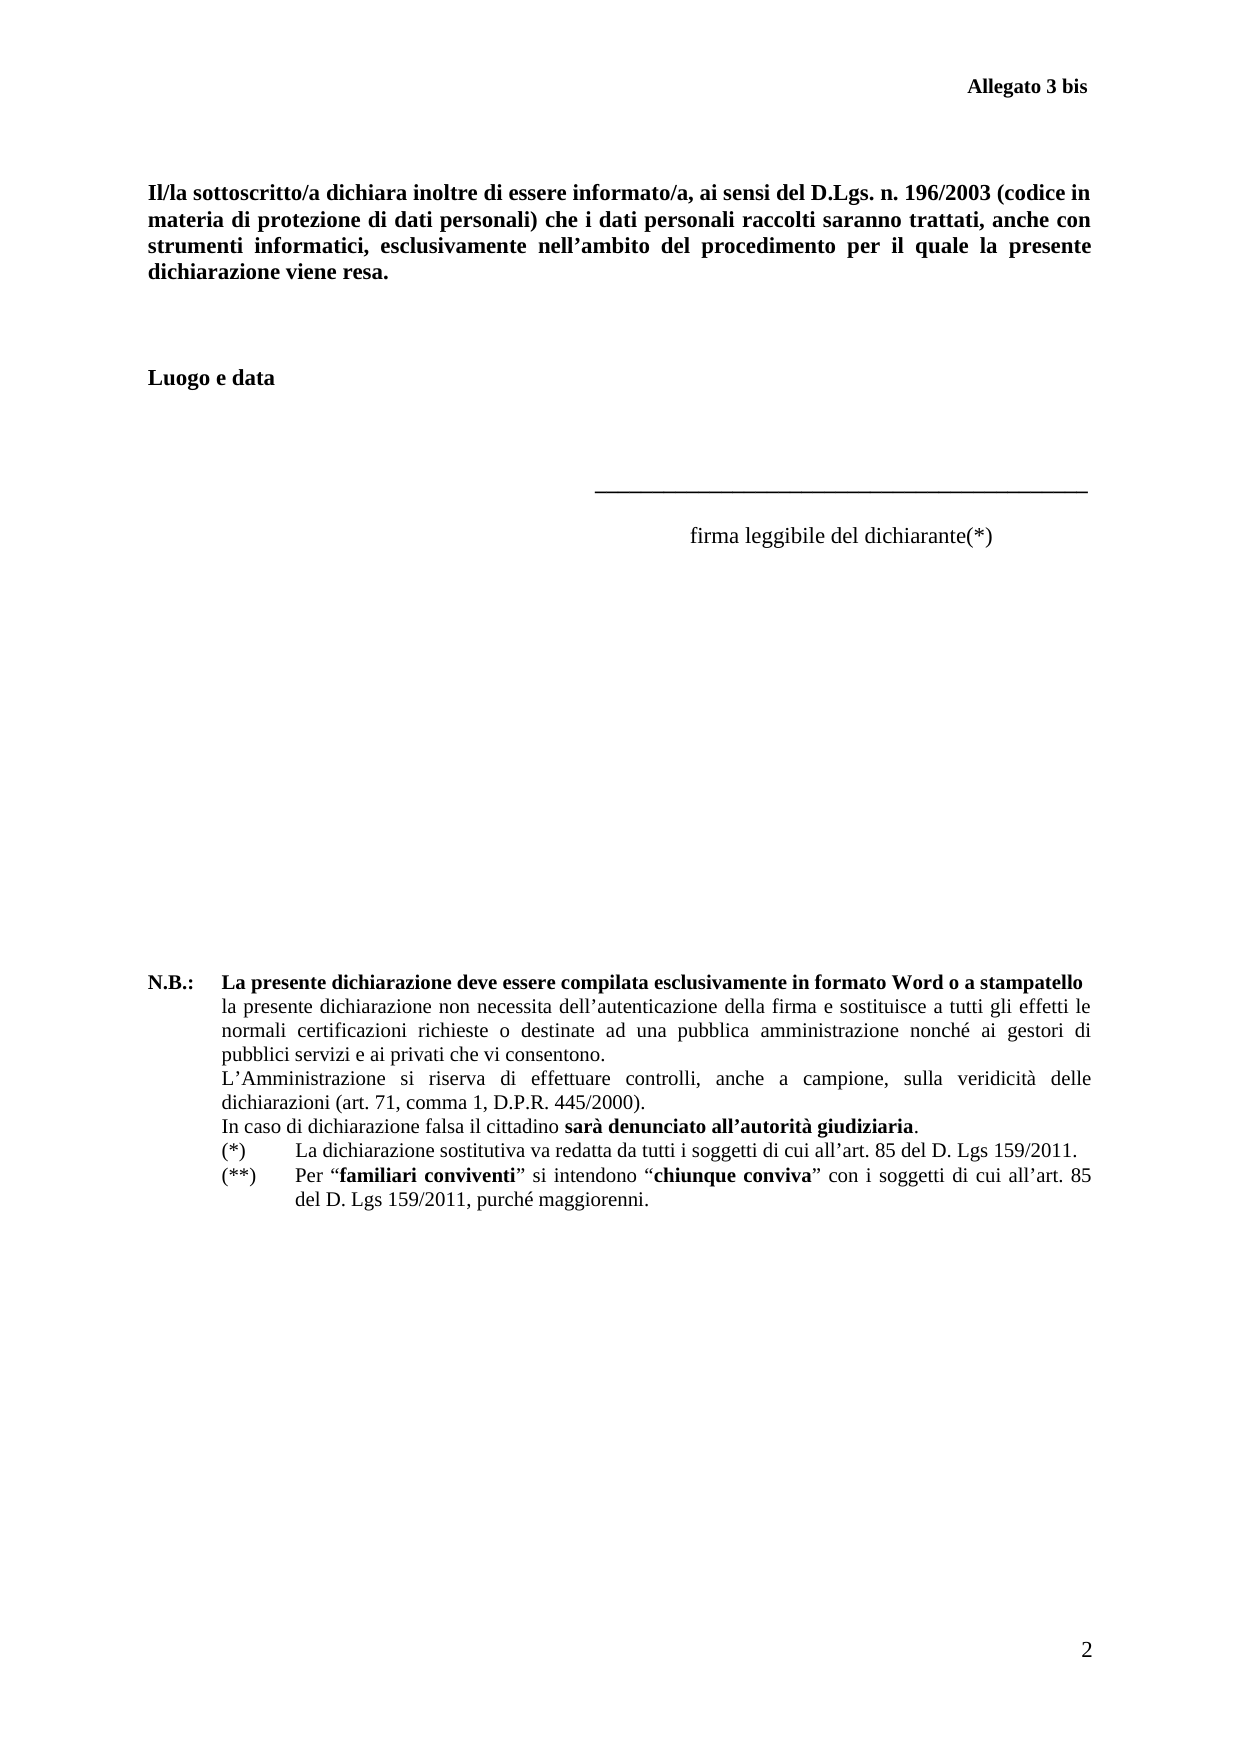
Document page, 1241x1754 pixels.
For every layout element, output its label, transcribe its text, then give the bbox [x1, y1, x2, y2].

text ___________________________________________ [590, 469, 1092, 496]
text (*) La dichiarazione sostitutiva va redatta da tutti i soggetti di cui all’art. 85 del D. Lgs 159/2011. [148, 1138, 1092, 1162]
text Luogo e data [148, 364, 1092, 390]
text firma leggibile del dichiarante(*) [590, 522, 1092, 548]
text (**) Per “familiari conviventi” si intendono “chiunque conviva” con i soggetti di cui all’art. 85 del D. Lgs 159/2011, purché maggiorenni. [221, 1162, 1092, 1211]
text Il/la sottoscritto/a dichiara inoltre di essere informato/a, ai sensi del D.Lgs. n. 196/2003 (codice in materia di protezione di dati personali) che i dati personali raccolti saranno trattati, anche con strumenti informatici, esclusivamente nell’ambito del procedimento per il quale la presente dichiarazione viene resa. [148, 179, 1092, 285]
text N.B.: La presente dichiarazione deve essere compilata esclusivamente in formato Word o a stampatello [148, 970, 1092, 994]
text la presente dichiarazione non necessita dell’autenticazione della firma e sostituisce a tutti gli effetti le normali certificazioni richieste o destinate ad una pubblica amministrazione nonché ai gestori di pubblici servizi e ai privati che vi consentono. [221, 994, 1092, 1066]
text In caso di dichiarazione falsa il cittadino sarà denunciato all’autorità giudiziaria. [148, 1114, 1092, 1138]
text L’Amministrazione si riserva di effettuare controlli, anche a campione, sulla veridicità delle dichiarazioni (art. 71, comma 1, D.P.R. 445/2000). [221, 1066, 1092, 1114]
